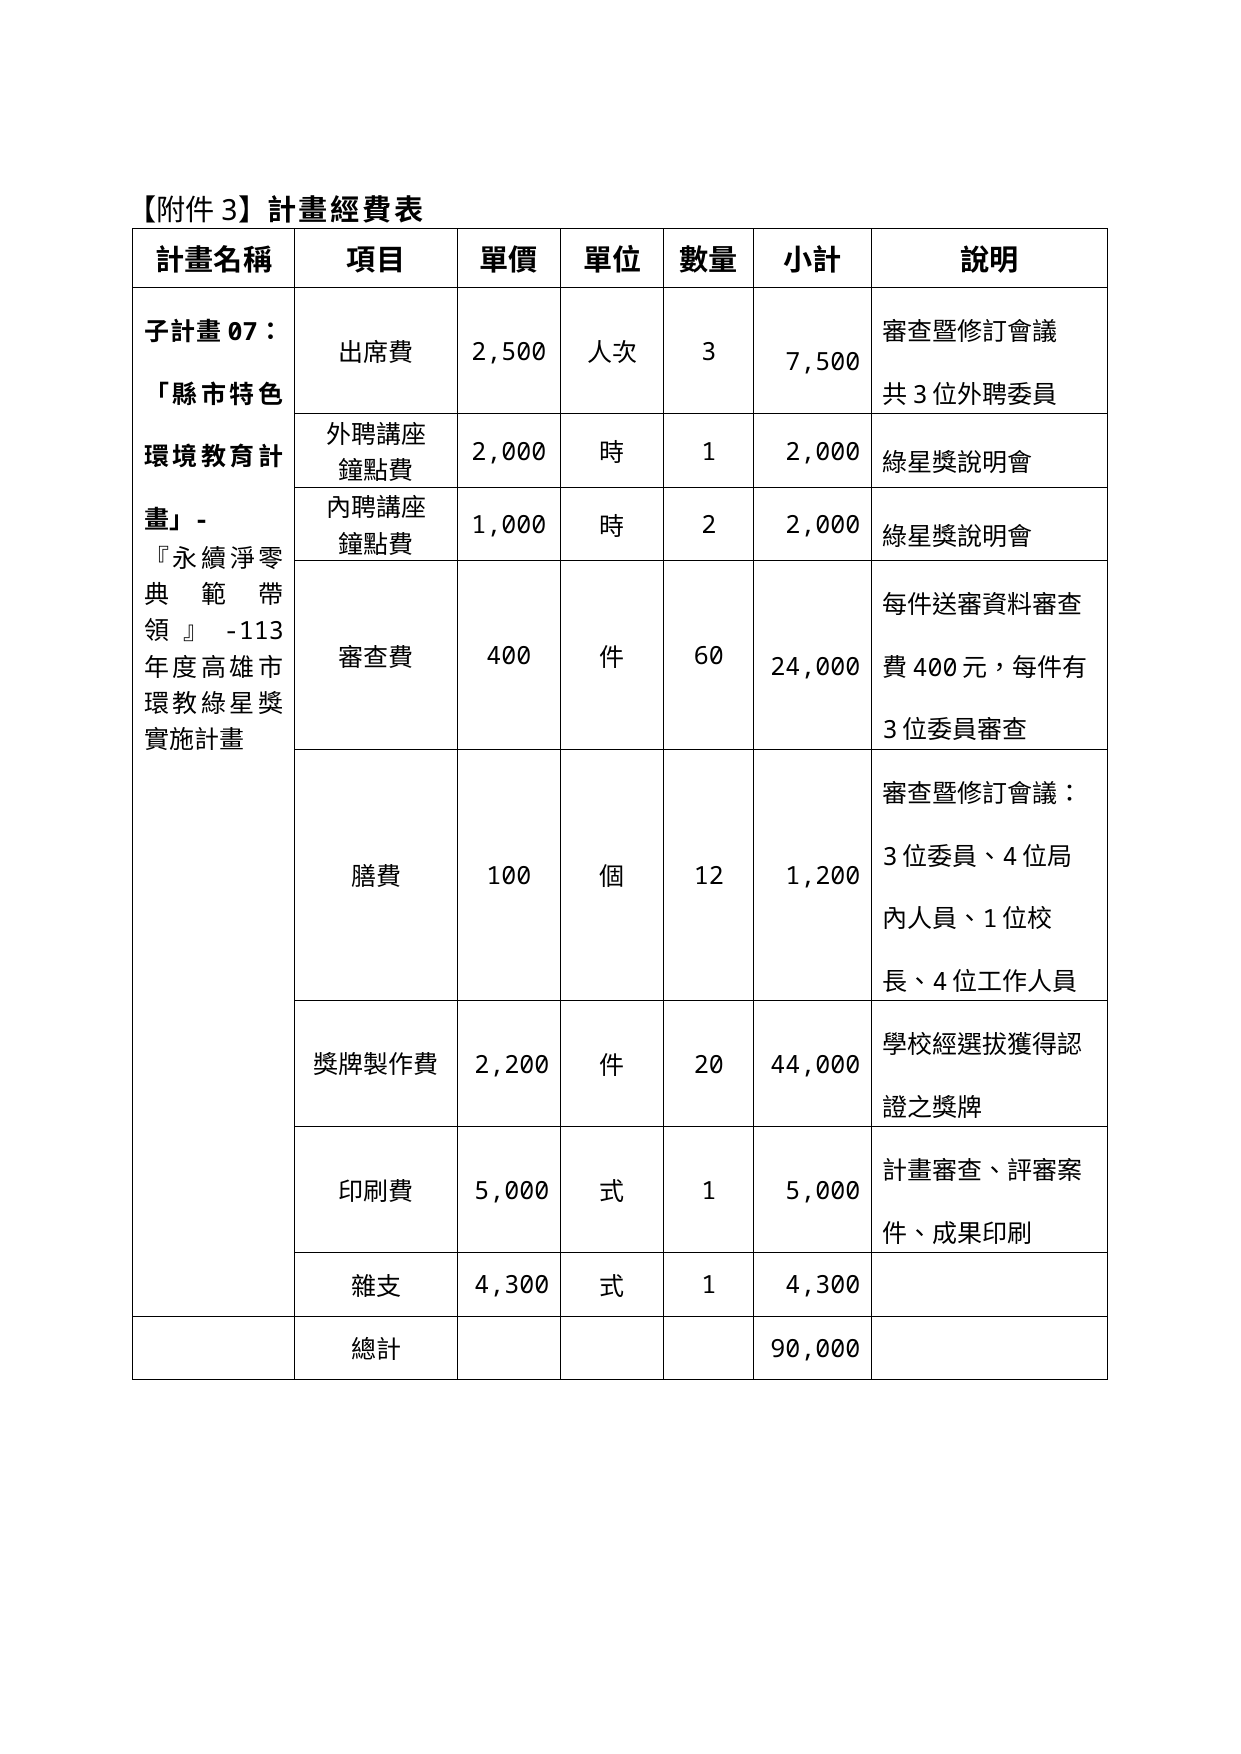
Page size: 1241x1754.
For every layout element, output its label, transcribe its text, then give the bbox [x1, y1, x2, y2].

table_cell 人次 [561, 288, 663, 413]
table_cell 綠星獎說明會 [872, 414, 1107, 487]
table_cell [458, 1317, 560, 1379]
table_cell 審查暨修訂會議：3位委員、4位局內人員、1位校長、4位工作人員 [872, 750, 1107, 1000]
table_header 單價 [458, 229, 560, 287]
table_header 計畫名稱 [133, 229, 294, 287]
table_cell [872, 1317, 1107, 1379]
table_cell 審查暨修訂會議 共3位外聘委員 [872, 288, 1107, 413]
table_cell 400 [458, 561, 560, 749]
table_cell 學校經選拔獲得認證之獎牌 [872, 1001, 1107, 1126]
table_cell 個 [561, 750, 663, 1000]
table_cell 1 [664, 1253, 753, 1316]
table_cell 5,000 [754, 1127, 871, 1252]
table_cell 7,500 [754, 288, 871, 413]
table_cell 20 [664, 1001, 753, 1126]
table_cell 時 [561, 414, 663, 487]
table_cell 5,000 [458, 1127, 560, 1252]
table_header 單位 [561, 229, 663, 287]
table_cell 1,000 [458, 488, 560, 560]
table_header 數量 [664, 229, 753, 287]
table_cell 獎牌製作費 [295, 1001, 457, 1126]
table_cell 12 [664, 750, 753, 1000]
table_cell 外聘講座 鐘點費 [295, 414, 457, 487]
table_header 小計 [754, 229, 871, 287]
table_cell 2,000 [754, 488, 871, 560]
table_cell 44,000 [754, 1001, 871, 1126]
table_cell 綠星獎說明會 [872, 488, 1107, 560]
table_cell [872, 1253, 1107, 1316]
table_cell [133, 1317, 294, 1379]
text 【附件3】計畫經費表 [127, 166, 1157, 228]
table_cell 100 [458, 750, 560, 1000]
table_cell 出席費 [295, 288, 457, 413]
table_cell 式 [561, 1253, 663, 1316]
table_cell 子計畫07：「縣市特色環境教育計畫」- 『永續淨零 典範帶領』-113年度高雄市環教綠星獎實施計畫 [133, 288, 294, 1316]
table_cell 2,500 [458, 288, 560, 413]
table_cell 2,200 [458, 1001, 560, 1126]
table_cell 時 [561, 488, 663, 560]
table_cell 4,300 [458, 1253, 560, 1316]
table_cell 2 [664, 488, 753, 560]
table_cell 4,300 [754, 1253, 871, 1316]
table_cell 1,200 [754, 750, 871, 1000]
table_cell 2,000 [754, 414, 871, 487]
table_cell [664, 1317, 753, 1379]
table_cell 每件送審資料審查費400元，每件有3位委員審查 [872, 561, 1107, 749]
table_cell 2,000 [458, 414, 560, 487]
table_cell 計畫審查、評審案件、成果印刷 [872, 1127, 1107, 1252]
table_cell 式 [561, 1127, 663, 1252]
table_cell 雜支 [295, 1253, 457, 1316]
table_cell 件 [561, 561, 663, 749]
table_cell 膳費 [295, 750, 457, 1000]
table_cell 件 [561, 1001, 663, 1126]
table_cell 60 [664, 561, 753, 749]
table_cell 內聘講座 鐘點費 [295, 488, 457, 560]
table_cell 總計 [295, 1317, 457, 1379]
table_cell 24,000 [754, 561, 871, 749]
table_cell 3 [664, 288, 753, 413]
table_cell 印刷費 [295, 1127, 457, 1252]
table_cell 1 [664, 414, 753, 487]
table_cell [561, 1317, 663, 1379]
table_header 說明 [872, 229, 1107, 287]
table_header 項目 [295, 229, 457, 287]
table_cell 審查費 [295, 561, 457, 749]
table_cell 90,000 [754, 1317, 871, 1379]
table_cell 1 [664, 1127, 753, 1252]
